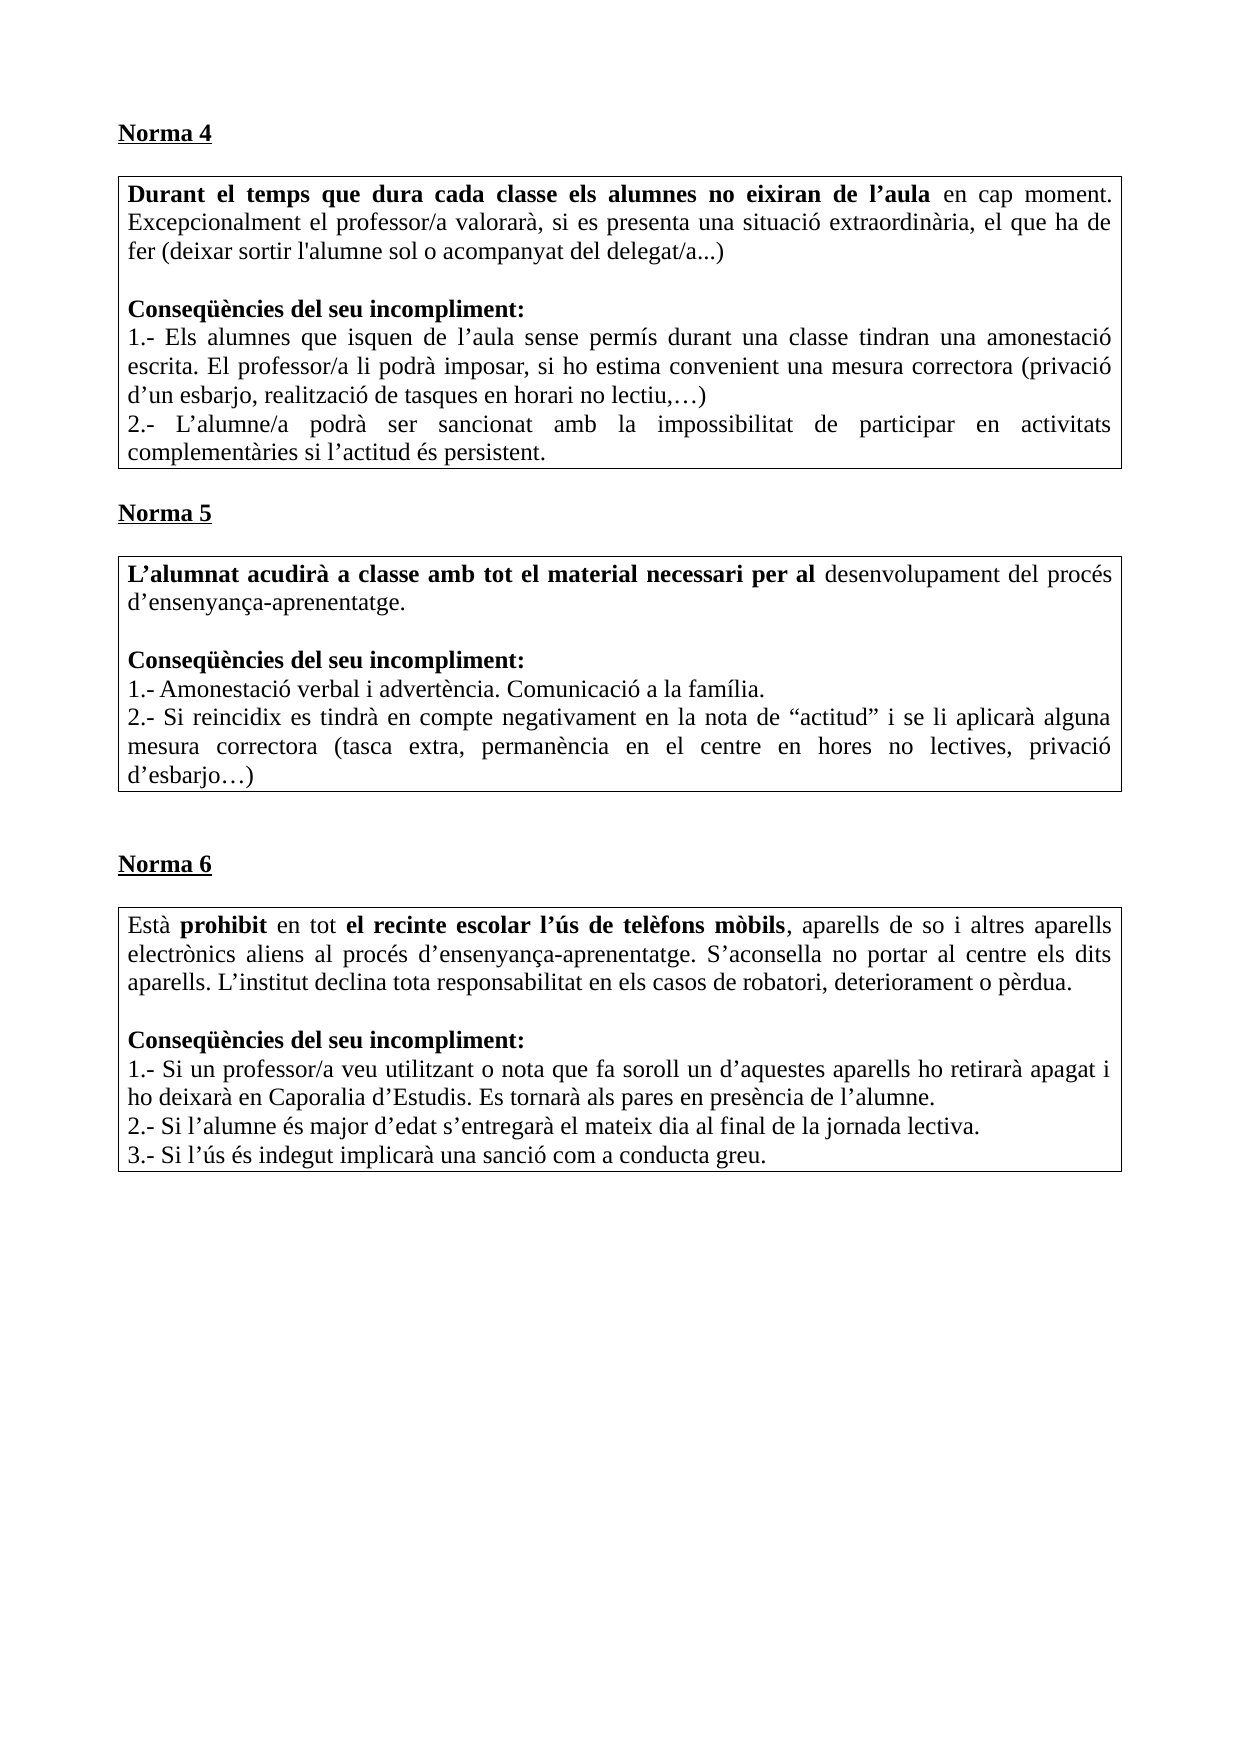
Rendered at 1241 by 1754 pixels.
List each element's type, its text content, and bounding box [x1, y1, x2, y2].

text 1.- Amonestació verbal i advertència. Comunicació a la família. [119, 671, 1121, 699]
text 2.- Si reincidix es tindrà en compte negativament en la nota de “actitud” i se li aplicarà alguna mesura correctora (tasca extra, permanència en el centre en hores no lectives, privació d’esbarjo…) [119, 699, 1121, 791]
text 1.- Si un professor/a veu utilitzant o nota que fa soroll un d’aquestes aparells ho retirarà apagat i ho deixarà en Caporalia d’Estudis. Es tornarà als pares en presència de l’alumne. [119, 1051, 1121, 1108]
text Està prohibit en tot el recinte escolar l’ús de telèfons mòbils, aparells de so i altres aparells electrònics aliens al procés d’ensenyança-aprenentatge. S’aconsella no portar al centre els dits aparells. L’institut declina tota responsabilitat en els casos de robatori, deteriorament o pèrdua. [119, 908, 1121, 996]
text Conseqüències del seu incompliment: [119, 291, 1121, 319]
text Norma 6 [118, 849, 1122, 878]
text Norma 5 [118, 498, 1122, 527]
text Norma 4 [118, 118, 1122, 147]
text 3.- Si l’ús és indegut implicarà una sanció com a conducta greu. [119, 1137, 1121, 1171]
text L’alumnat acudirà a classe amb tot el material necessari per al desenvolupament del procés d’ensenyança-aprenentatge. [119, 557, 1121, 616]
text Conseqüències del seu incompliment: [119, 642, 1121, 671]
text Conseqüències del seu incompliment: [119, 1022, 1121, 1051]
text 2.- Si l’alumne és major d’edat s’entregarà el mateix dia al final de la jornada lectiva. [119, 1108, 1121, 1137]
text Durant el temps que dura cada classe els alumnes no eixiran de l’aula en cap moment. Excepcionalment el professor/a valorarà, si es presenta una situació extraordinària, el que ha de fer (deixar sortir l'alumne sol o acompanyat del delegat/a...) [119, 177, 1121, 265]
text 2.- L’alumne/a podrà ser sancionat amb la impossibilitat de participar en activitats complementàries si l’actitud és persistent. [119, 406, 1121, 468]
text 1.- Els alumnes que isquen de l’aula sense permís durant una classe tindran una amonestació escrita. El professor/a li podrà imposar, si ho estima convenient una mesura correctora (privació d’un esbarjo, realització de tasques en horari no lectiu,…) [119, 319, 1121, 406]
